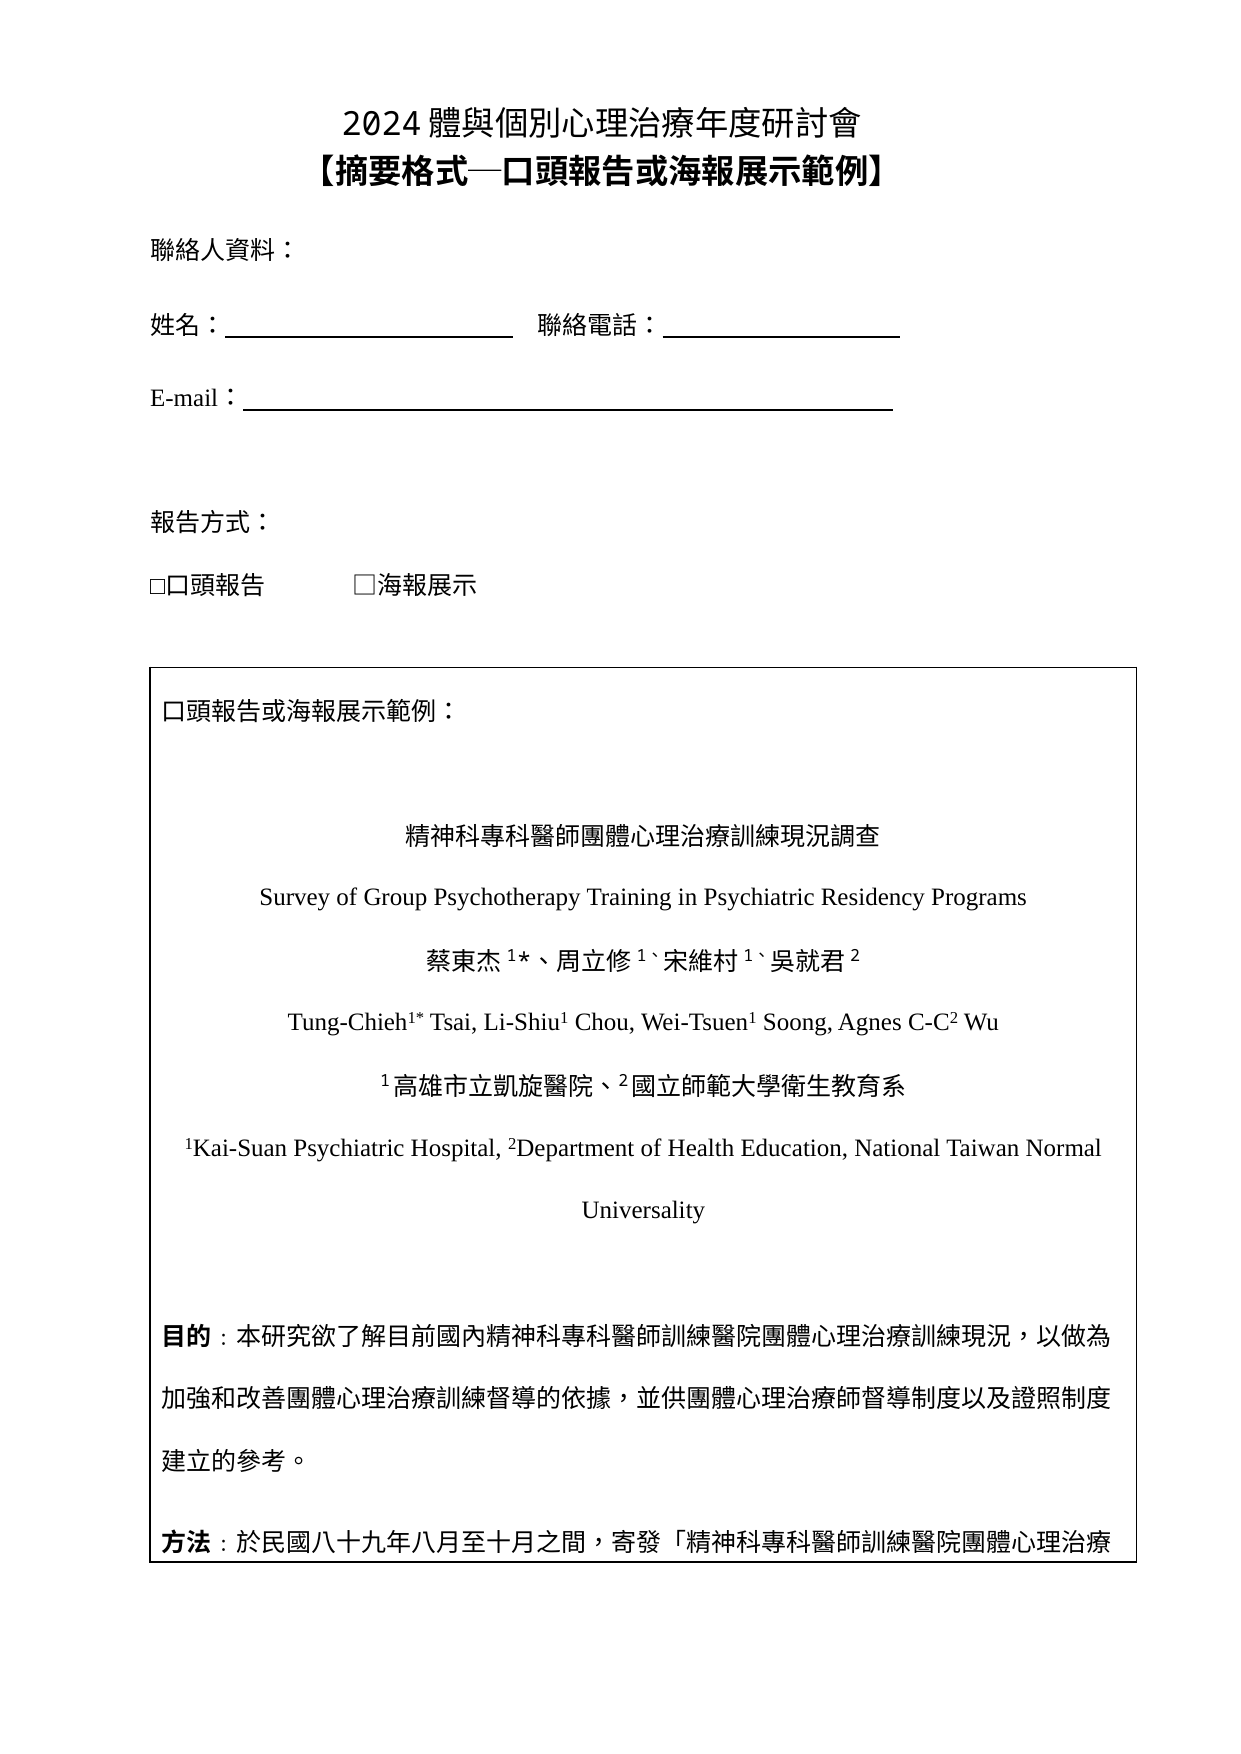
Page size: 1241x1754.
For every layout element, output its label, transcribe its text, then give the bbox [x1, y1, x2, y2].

text 報告方式： [150, 479, 1053, 542]
text □口頭報告 □海報展示 [150, 542, 1053, 604]
text E-mail： [150, 354, 1053, 417]
text 姓名： 聯絡電話： [150, 279, 1053, 342]
text 【摘要格式─口頭報告或海報展示範例】 [150, 145, 1053, 193]
table_header 口頭報告或海報展示範例： 精神科專科醫師團體心理治療訓練現況調查 Survey of Group Psychotherapy Training in Psychiatric Residency Programs 蔡東杰1*、周立修1、宋維村1、吳就君2 Tung-Chieh1* Tsai, Li-Shiu1 Chou, Wei-Tsuen1 Soong, Agnes C-C2 Wu 1高雄市立凱旋醫院、2國立師範大學衛生教育系 1Kai-Suan Psychiatric Hospital, 2Department of Health Education, National Taiwan Normal Universality 目的﹕本研究欲了解目前國內精神科專科醫師訓練醫院團體心理治療訓練現況，以做為加強和改善團體心理治療訓練督導的依據，並供團體心理治療師督導制度以及證照制度建立的參考。 方法﹕於民國八十九年八月至十月之間，寄發「精神科專科醫師訓練醫院團體心理治療 [151, 668, 1136, 1561]
text 聯絡人資料： [150, 230, 1053, 267]
text 2024體與個別心理治療年度研討會 [150, 96, 1053, 145]
